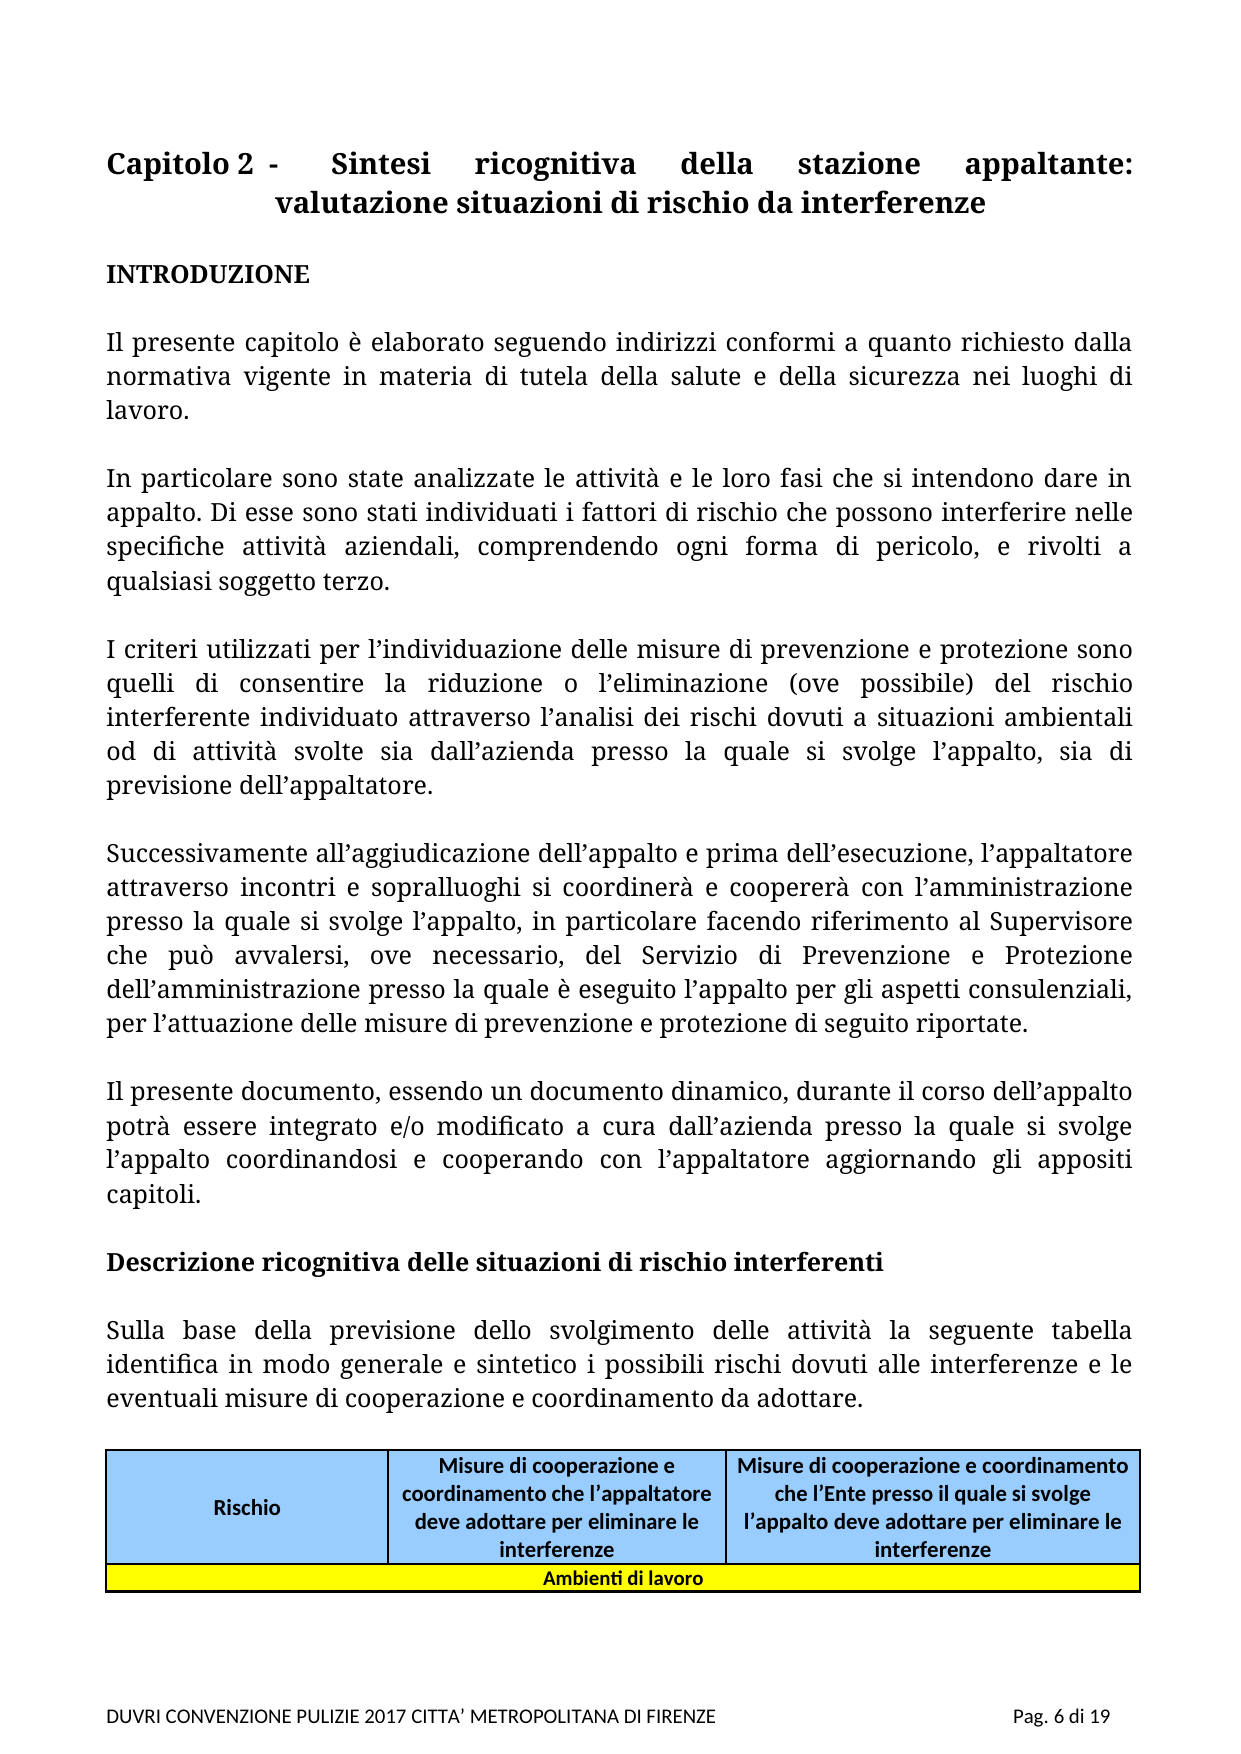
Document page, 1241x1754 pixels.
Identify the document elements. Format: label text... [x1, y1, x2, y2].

text I criteri utilizzati per l’individuazione delle misure di prevenzione e protezione sono quelli di consentire la riduzione o l’eliminazione (ove possibile) del rischio interferente individuato attraverso l’analisi dei rischi dovuti a situazioni ambientali od di attività svolte sia dall’azienda presso la quale si svolge l’appalto, sia di previsione dell’appaltatore. [106, 631, 1134, 802]
text Il presente capitolo è elaborato seguendo indirizzi conformi a quanto richiesto dalla normativa vigente in materia di tutela della salute e della sicurezza nei luoghi di lavoro. [106, 325, 1134, 427]
text In particolare sono state analizzate le attività e le loro fasi che si intendono dare in appalto. Di esse sono stati individuati i fattori di rischio che possono interferire nelle specifiche attività aziendali, comprendendo ogni forma di pericolo, e rivolti a qualsiasi soggetto terzo. [106, 461, 1134, 597]
text Il presente documento, essendo un documento dinamico, durante il corso dell’appalto potrà essere integrato e/o modificato a cura dall’azienda presso la quale si svolge l’appalto coordinandosi e cooperando con l’appaltatore aggiornando gli appositi capitoli. [106, 1074, 1134, 1210]
text Descrizione ricognitiva delle situazioni di rischio interferenti [106, 1244, 1134, 1278]
table_cell Ambienti di lavoro [107, 1565, 1139, 1590]
table_header Rischio [107, 1451, 387, 1563]
table_header Misure di cooperazione e coordinamento che l’appaltatore deve adottare per eliminare le interferenze [389, 1451, 725, 1563]
text Successivamente all’aggiudicazione dell’appalto e prima dell’esecuzione, l’appaltatore attraverso incontri e sopralluoghi si coordinerà e coopererà con l’amministrazione presso la quale si svolge l’appalto, in particolare facendo riferimento al Supervisore che può avvalersi, ove necessario, del Servizio di Prevenzione e Protezione dell’amministrazione presso la quale è eseguito l’appalto per gli aspetti consulenziali, per l’attuazione delle misure di prevenzione e protezione di seguito riportate. [106, 836, 1134, 1040]
text Capitolo 2 - Sintesi ricognitiva della stazione appaltante: valutazione situazioni di rischio da interferenze [106, 143, 1134, 222]
text INTRODUZIONE [106, 257, 1134, 291]
text Sulla base della previsione dello svolgimento delle attività la seguente tabella identifica in modo generale e sintetico i possibili rischi dovuti alle interferenze e le eventuali misure di cooperazione e coordinamento da adottare. [106, 1312, 1134, 1415]
table_header Misure di cooperazione e coordinamento che l’Ente presso il quale si svolge l’appalto deve adottare per eliminare le interferenze [727, 1451, 1139, 1563]
